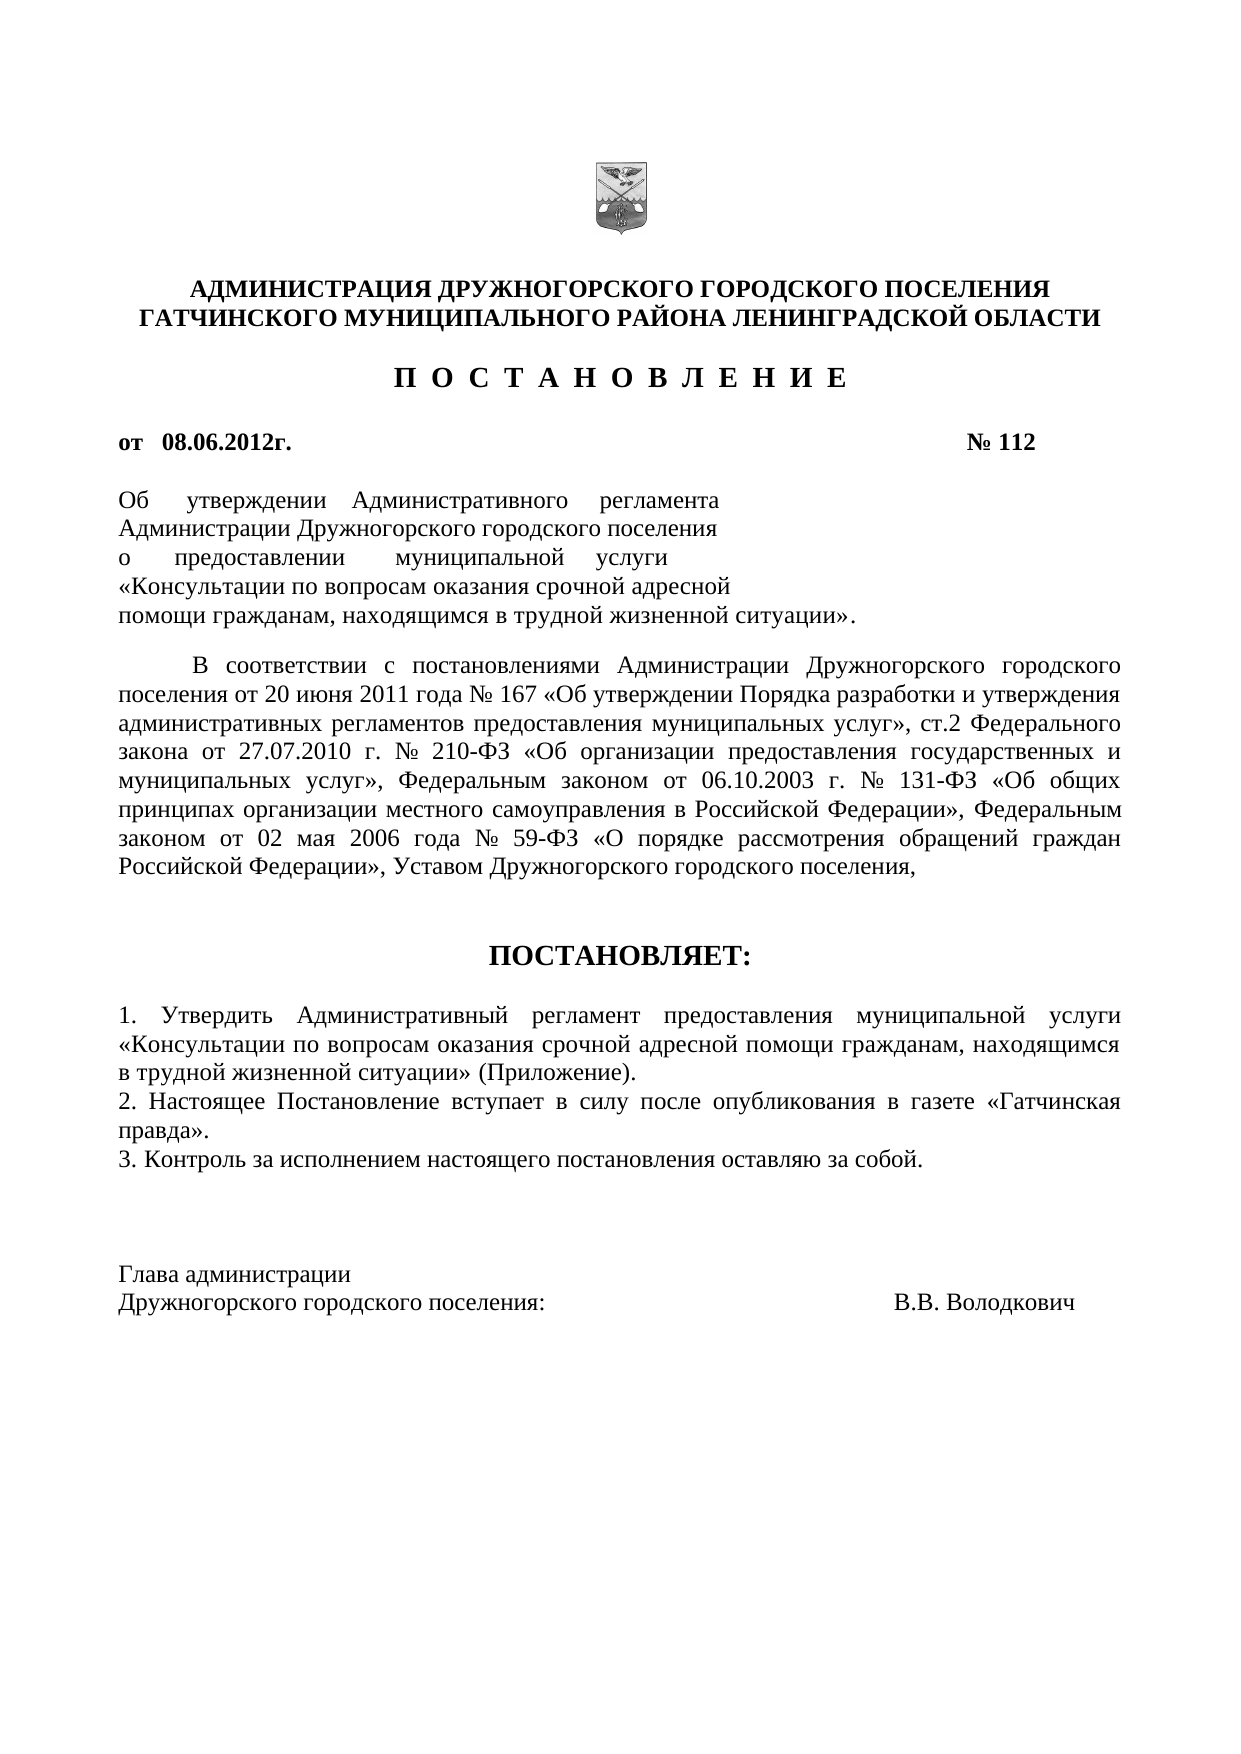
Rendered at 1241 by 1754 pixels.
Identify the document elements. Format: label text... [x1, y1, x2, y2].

text 2. Настоящее Постановление вступает в силу после опубликования в газете «Гатчинская правда». [118, 1086, 1122, 1144]
text от 08.06.2012г. № 112 [118, 427, 1122, 456]
text Глава администрации [118, 1259, 1122, 1287]
text П О С Т А Н О В Л Е Н И Е [118, 360, 1122, 394]
text помощи гражданам, находящимся в трудной жизненной ситуации». [118, 600, 1122, 628]
picture [593, 160, 648, 237]
text АДМИНИСТРАЦИЯ ДРУЖНОГОРСКОГО ГОРОДСКОГО ПОСЕЛЕНИЯ ГАТЧИНСКОГО МУНИЦИПАЛЬНОГО РАЙОНА ЛЕНИНГРАДСКОЙ ОБЛАСТИ [118, 274, 1122, 331]
text 3. Контроль за исполнением настоящего постановления оставляю за собой. [118, 1144, 1122, 1172]
text о предоставлении муниципальной услуги [118, 542, 1122, 571]
text ПОСТАНОВЛЯЕТ: [118, 938, 1122, 971]
text Администрации Дружногорского городского поселения [118, 513, 1122, 542]
text Дружногорского городского поселения: В.В. Володкович [118, 1287, 1122, 1316]
text Об утверждении Административного регламента [118, 485, 1122, 513]
text В соответствии с постановлениями Администрации Дружногорского городского поселения от 20 июня 2011 года № 167 «Об утверждении Порядка разработки и утверждения административных регламентов предоставления муниципальных услуг», ст.2 Федерального закона от 27.07.2010 г. № 210-ФЗ «Об организации предоставления государственных и муниципальных услуг», Федеральным законом от 06.10.2003 г. № 131-ФЗ «Об общих принципах организации местного самоуправления в Российской Федерации», Федеральным законом от 02 мая 2006 года № 59-ФЗ «О порядке рассмотрения обращений граждан Российской Федерации», Уставом Дружногорского городского поселения, [118, 650, 1122, 880]
text 1. Утвердить Административный регламент предоставления муниципальной услуги «Консультации по вопросам оказания срочной адресной помощи гражданам, находящимся в трудной жизненной ситуации» (Приложение). [118, 1000, 1122, 1086]
text «Консультации по вопросам оказания срочной адресной [118, 571, 1122, 600]
